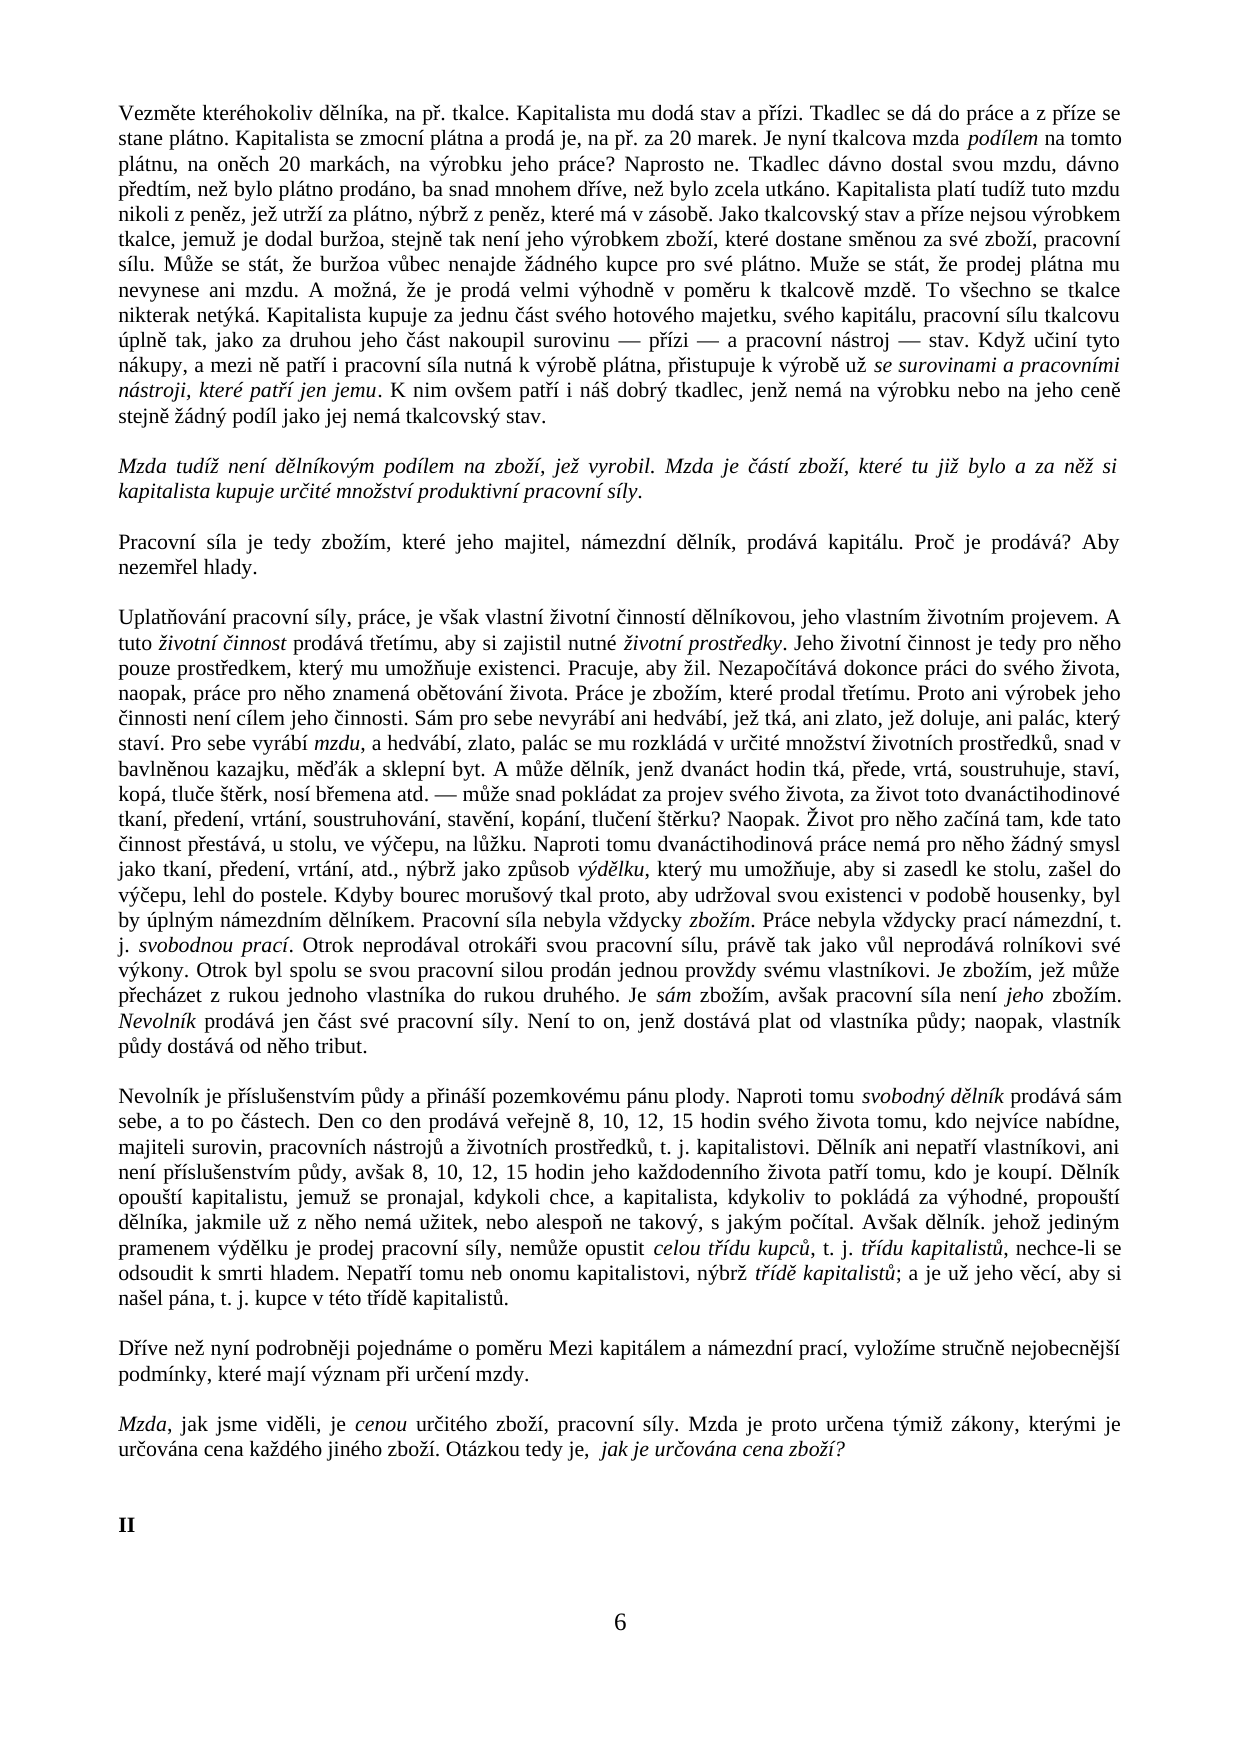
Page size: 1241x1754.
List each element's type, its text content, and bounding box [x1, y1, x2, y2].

text II [118, 1512, 1122, 1537]
text Dříve než nyní podrobněji pojednáme o poměru Mezi kapitálem a námezdní prací, vyložíme stručně nejobecnější podmínky, které mají význam při určení mzdy. [118, 1335, 1122, 1386]
text Mzda tudíž není dělníkovým podílem na zboží, jež vyrobil. Mzda je částí zboží, které tu již bylo a za něž si kapitalista kupuje určité množství produktivní pracovní síly. [118, 453, 1122, 503]
text Pracovní síla je tedy zbožím, které jeho majitel, námezdní dělník, prodává kapitálu. Proč je prodává? Aby nezemřel hlady. [118, 529, 1122, 579]
text Nevolník je příslušenstvím půdy a přináší pozemkovému pánu plody. Naproti tomu svobodný dělník prodává sám sebe, a to po částech. Den co den prodává veřejně 8, 10, 12, 15 hodin svého života tomu, kdo nejvíce nabídne, majiteli surovin, pracovních nástrojů a životních prostředků, t. j. kapitalistovi. Dělník ani nepatří vlastníkovi, ani není příslušenstvím půdy, avšak 8, 10, 12, 15 hodin jeho každodenního života patří tomu, kdo je koupí. Dělník opouští kapitalistu, jemuž se pronajal, kdykoli chce, a kapitalista, kdykoliv to pokládá za výhodné, propouští dělníka, jakmile už z něho nemá užitek, nebo alespoň ne takový, s jakým počítal. Avšak dělník. jehož jediným pramenem výdělku je prodej pracovní síly, nemůže opustit celou třídu kupců, t. j. třídu kapitalistů, nechce-li se odsoudit k smrti hladem. Nepatří tomu neb onomu kapitalistovi, nýbrž třídě kapitalistů; a je už jeho věcí, aby si našel pána, t. j. kupce v této třídě kapitalistů. [118, 1083, 1122, 1310]
text Mzda, jak jsme viděli, je cenou určitého zboží, pracovní síly. Mzda je proto určena týmiž zákony, kterými je určována cena každého jiného zboží. Otázkou tedy je, jak je určována cena zboží? [118, 1411, 1122, 1461]
text Uplatňování pracovní síly, práce, je však vlastní životní činností dělníkovou, jeho vlastním životním projevem. A tuto životní činnost prodává třetímu, aby si zajistil nutné životní prostředky. Jeho životní činnost je tedy pro něho pouze prostředkem, který mu umožňuje existenci. Pracuje, aby žil. Nezapočítává dokonce práci do svého života, naopak, práce pro něho znamená obětování života. Práce je zbožím, které prodal třetímu. Proto ani výrobek jeho činnosti není cílem jeho činnosti. Sám pro sebe nevyrábí ani hedvábí, jež tká, ani zlato, jež doluje, ani palác, který staví. Pro sebe vyrábí mzdu, a hedvábí, zlato, palác se mu rozkládá v určité množství životních prostředků, snad v bavlněnou kazajku, měďák a sklepní byt. A může dělník, jenž dvanáct hodin tká, přede, vrtá, soustruhuje, staví, kopá, tluče štěrk, nosí břemena atd. ― může snad pokládat za projev svého života, za život toto dvanáctihodinové tkaní, předení, vrtání, soustruhování, stavění, kopání, tlučení štěrku? Naopak. Život pro něho začíná tam, kde tato činnost přestává, u stolu, ve výčepu, na lůžku. Naproti tomu dvanáctihodinová práce nemá pro něho žádný smysl jako tkaní, předení, vrtání, atd., nýbrž jako způsob výdělku, který mu umožňuje, aby si zasedl ke stolu, zašel do výčepu, lehl do postele. Kdyby bourec morušový tkal proto, aby udržoval svou existenci v podobě housenky, byl by úplným námezdním dělníkem. Pracovní síla nebyla vždycky zbožím. Práce nebyla vždycky prací námezdní, t. j. svobodnou prací. Otrok neprodával otrokáři svou pracovní sílu, právě tak jako vůl neprodává rolníkovi své výkony. Otrok byl spolu se svou pracovní silou prodán jednou provždy svému vlastníkovi. Je zbožím, jež může přecházet z rukou jednoho vlastníka do rukou druhého. Je sám zbožím, avšak pracovní síla není jeho zbožím. Nevolník prodává jen část své pracovní síly. Není to on, jenž dostává plat od vlastníka půdy; naopak, vlastník půdy dostává od něho tribut. [118, 604, 1122, 1058]
text Vezměte kteréhokoliv dělníka, na př. tkalce. Kapitalista mu dodá stav a přízi. Tkadlec se dá do práce a z příze se stane plátno. Kapitalista se zmocní plátna a prodá je, na př. za 20 marek. Je nyní tkalcova mzda podílem na tomto plátnu, na oněch 20 markách, na výrobku jeho práce? Naprosto ne. Tkadlec dávno dostal svou mzdu, dávno předtím, než bylo plátno prodáno, ba snad mnohem dříve, než bylo zcela utkáno. Kapitalista platí tudíž tuto mzdu nikoli z peněz, jež utrží za plátno, nýbrž z peněz, které má v zásobě. Jako tkalcovský stav a příze nejsou výrobkem tkalce, jemuž je dodal buržoa, stejně tak není jeho výrobkem zboží, které dostane směnou za své zboží, pracovní sílu. Může se stát, že buržoa vůbec nenajde žádného kupce pro své plátno. Muže se stát, že prodej plátna mu nevynese ani mzdu. A možná, že je prodá velmi výhodně v poměru k tkalcově mzdě. To všechno se tkalce nikterak netýká. Kapitalista kupuje za jednu část svého hotového majetku, svého kapitálu, pracovní sílu tkalcovu úplně tak, jako za druhou jeho část nakoupil surovinu ― přízi ― a pracovní nástroj ― stav. Když učiní tyto nákupy, a mezi ně patří i pracovní síla nutná k výrobě plátna, přistupuje k výrobě už se surovinami a pracovními nástroji, které patří jen jemu. K nim ovšem patří i náš dobrý tkadlec, jenž nemá na výrobku nebo na jeho ceně stejně žádný podíl jako jej nemá tkalcovský stav. [118, 100, 1122, 428]
